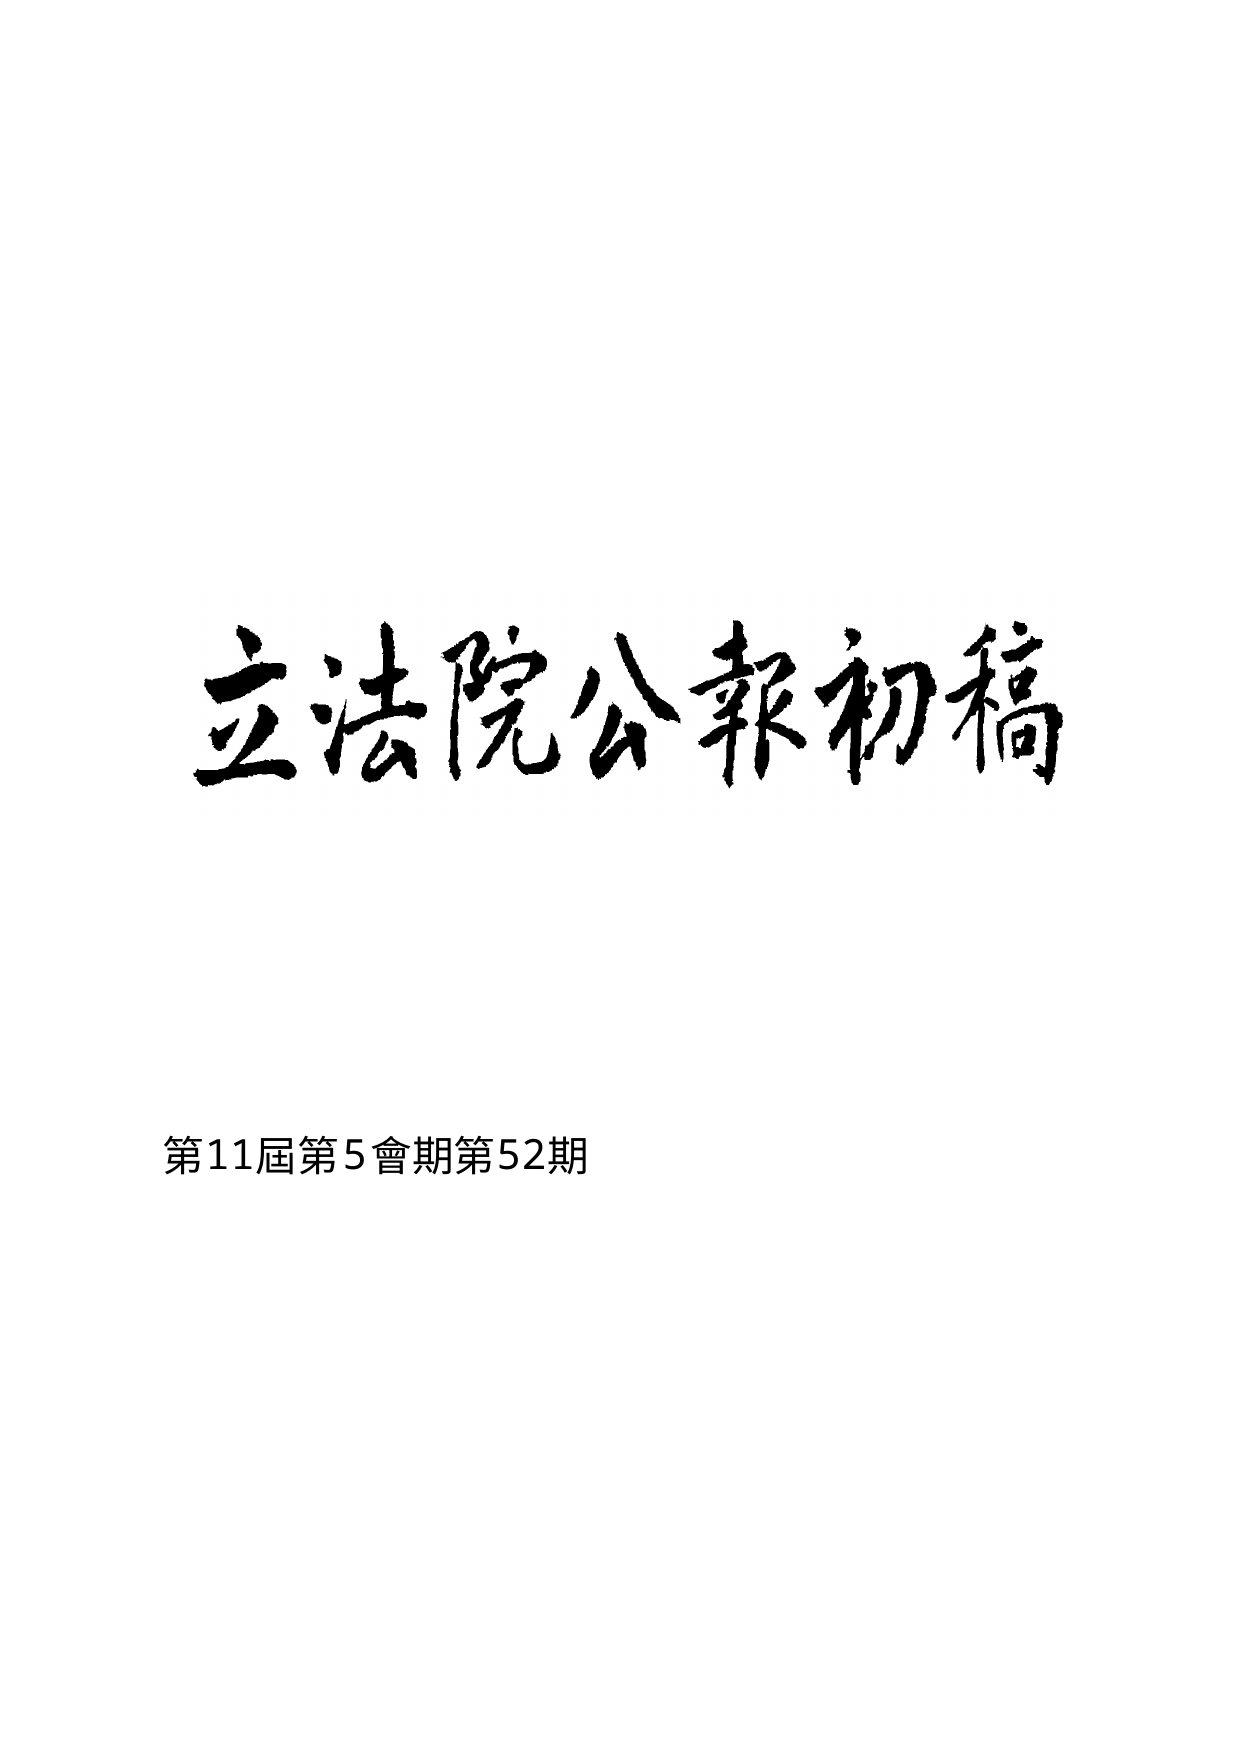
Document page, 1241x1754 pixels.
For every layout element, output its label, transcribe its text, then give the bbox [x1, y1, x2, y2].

table_header [151, 406, 1098, 902]
table_header 第11屆第5會期第52期 [151, 1089, 617, 1234]
